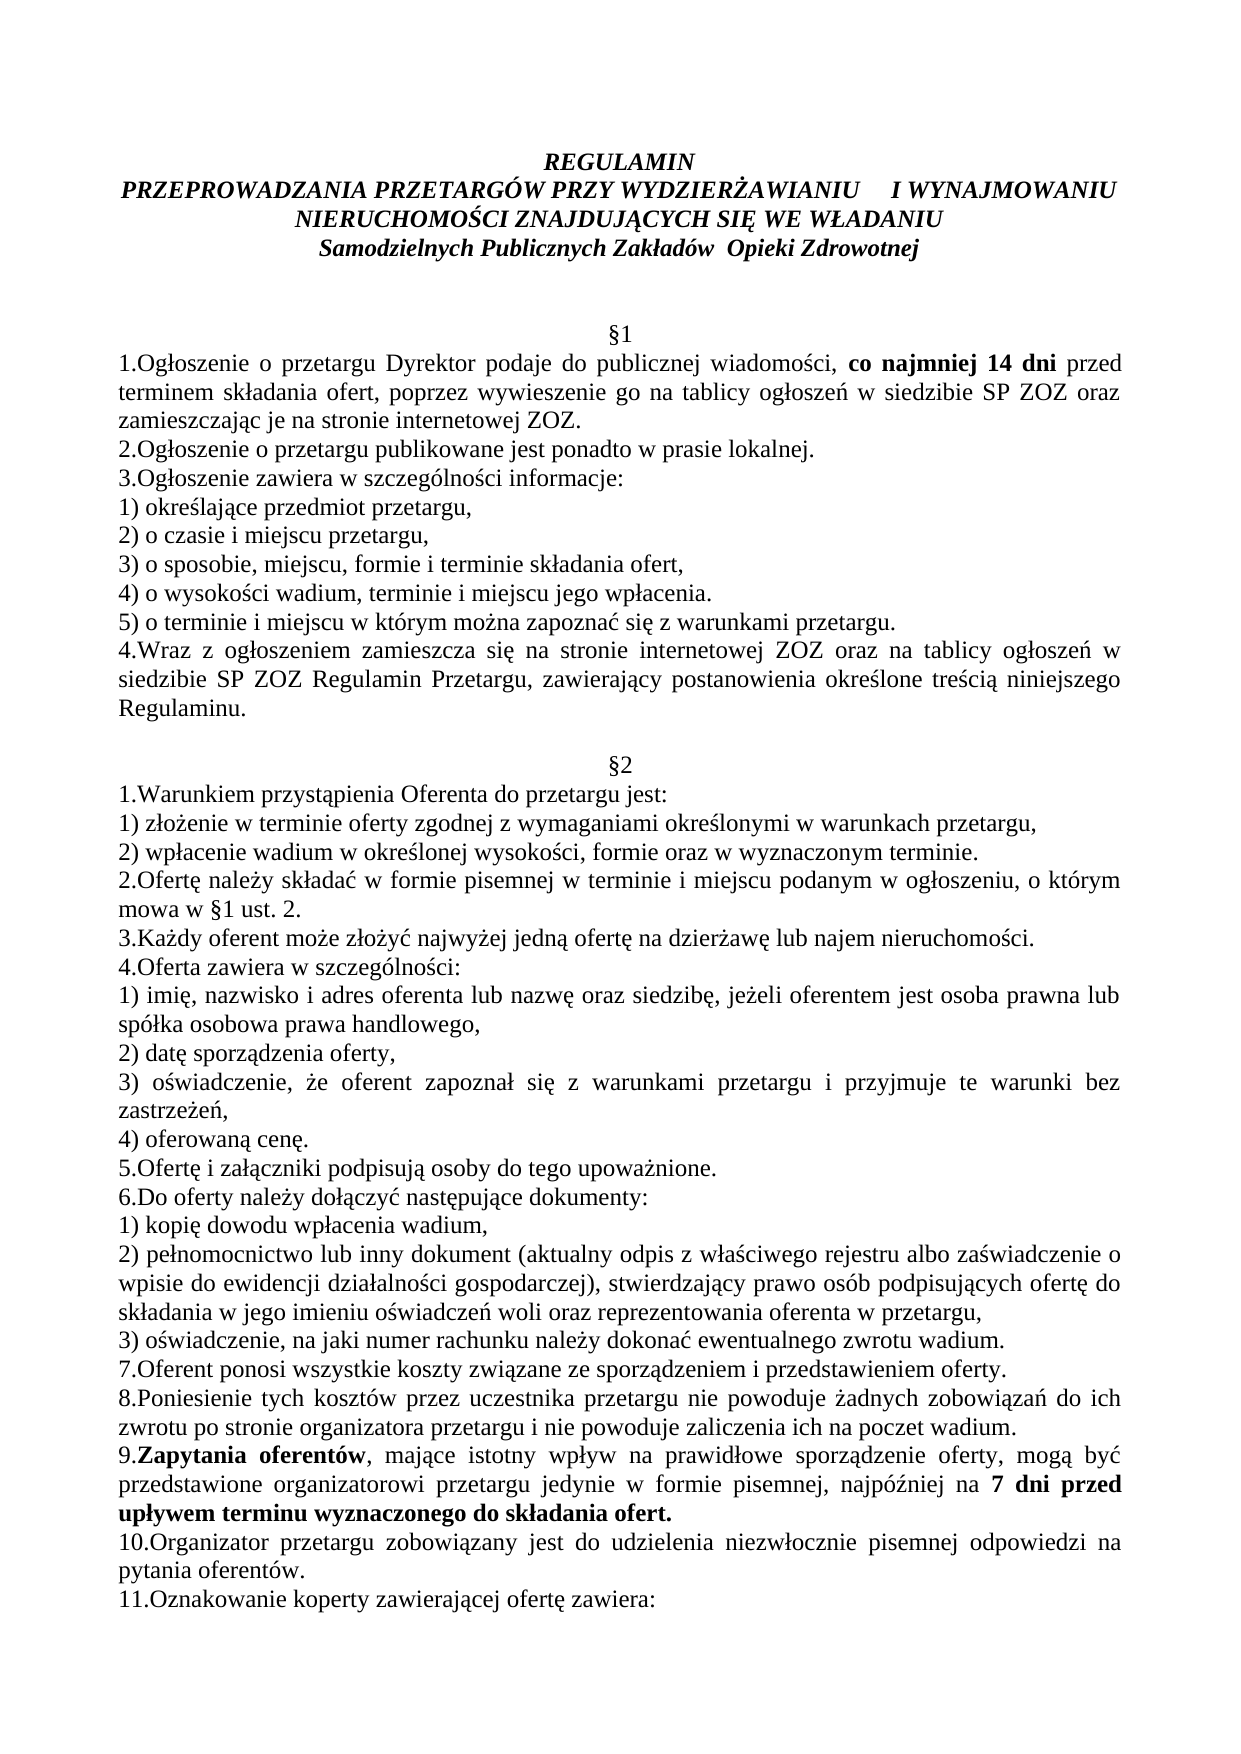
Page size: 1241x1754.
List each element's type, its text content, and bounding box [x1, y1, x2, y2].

list Każdy oferent może złożyć najwyżej jedną ofertę na dzierżawę lub najem nieruchomości. [118, 923, 1122, 952]
list Wraz z ogłoszeniem zamieszcza się na stronie internetowej ZOZ oraz na tablicy ogłoszeń w siedzibie SP ZOZ Regulamin Przetargu, zawierający postanowienia określone treścią niniejszego Regulaminu. [118, 636, 1122, 722]
list Ogłoszenie zawiera w szczególności informacje: [118, 463, 1122, 492]
text 4) o wysokości wadium, terminie i miejscu jego wpłacenia. [118, 578, 1122, 607]
list Warunkiem przystąpienia Oferenta do przetargu jest: [118, 779, 1122, 808]
text 3) oświadczenie, na jaki numer rachunku należy dokonać ewentualnego zwrotu wadium. [118, 1326, 1122, 1354]
text 1) kopię dowodu wpłacenia wadium, [118, 1211, 1122, 1239]
list Oznakowanie koperty zawierającej ofertę zawiera: [118, 1584, 1122, 1613]
list Poniesienie tych kosztów przez uczestnika przetargu nie powoduje żadnych zobowiązań do ich zwrotu po stronie organizatora przetargu i nie powoduje zaliczenia ich na poczet wadium. [118, 1383, 1122, 1441]
text 5) o terminie i miejscu w którym można zapoznać się z warunkami przetargu. [118, 607, 1122, 636]
list Oferta zawiera w szczególności: [118, 952, 1122, 981]
text 4) oferowaną cenę. [118, 1124, 1122, 1153]
text 2) datę sporządzenia oferty, [118, 1038, 1122, 1067]
text 2) o czasie i miejscu przetargu, [118, 521, 1122, 549]
list Ofertę i załączniki podpisują osoby do tego upoważnione. [118, 1153, 1122, 1182]
text 1) określające przedmiot przetargu, [118, 492, 1122, 521]
text §2 [118, 751, 1122, 779]
text 3) o sposobie, miejscu, formie i terminie składania ofert, [118, 549, 1122, 578]
list Oferent ponosi wszystkie koszty związane ze sporządzeniem i przedstawieniem oferty. [118, 1354, 1122, 1383]
text 1) złożenie w terminie oferty zgodnej z wymaganiami określonymi w warunkach przetargu, [118, 808, 1122, 837]
list Ogłoszenie o przetargu publikowane jest ponadto w prasie lokalnej. [118, 434, 1122, 463]
text 2) wpłacenie wadium w określonej wysokości, formie oraz w wyznaczonym terminie. [118, 837, 1122, 866]
text 2) pełnomocnictwo lub inny dokument (aktualny odpis z właściwego rejestru albo zaświadczenie o wpisie do ewidencji działalności gospodarczej), stwierdzający prawo osób podpisujących ofertę do składania w jego imieniu oświadczeń woli oraz reprezentowania oferenta w przetargu, [118, 1239, 1122, 1326]
text 3) oświadczenie, że oferent zapoznał się z warunkami przetargu i przyjmuje te warunki bez zastrzeżeń, [118, 1067, 1122, 1124]
text PRZEPROWADZANIA PRZETARGÓW PRZY WYDZIERŻAWIANIU I WYNAJMOWANIU NIERUCHOMOŚCI ZNAJDUJĄCYCH SIĘ WE WŁADANIU [118, 176, 1122, 233]
list Organizator przetargu zobowiązany jest do udzielenia niezwłocznie pisemnej odpowiedzi na pytania oferentów. [118, 1527, 1122, 1584]
text §1 [118, 319, 1122, 348]
text 1) imię, nazwisko i adres oferenta lub nazwę oraz siedzibę, jeżeli oferentem jest osoba prawna lub spółka osobowa prawa handlowego, [118, 981, 1122, 1038]
list Zapytania oferentów, mające istotny wpływ na prawidłowe sporządzenie oferty, mogą być przedstawione organizatorowi przetargu jedynie w formie pisemnej, najpóźniej na 7 dni przed upływem terminu wyznaczonego do składania ofert. [118, 1441, 1122, 1527]
list Do oferty należy dołączyć następujące dokumenty: [118, 1182, 1122, 1211]
list Ogłoszenie o przetargu Dyrektor podaje do publicznej wiadomości, co najmniej 14 dni przed terminem składania ofert, poprzez wywieszenie go na tablicy ogłoszeń w siedzibie SP ZOZ oraz zamieszczając je na stronie internetowej ZOZ. [118, 348, 1122, 434]
list Ofertę należy składać w formie pisemnej w terminie i miejscu podanym w ogłoszeniu, o którym mowa w §1 ust. 2. [118, 866, 1122, 923]
text REGULAMIN [118, 147, 1122, 176]
text Samodzielnych Publicznych Zakładów Opieki Zdrowotnej [118, 233, 1122, 262]
